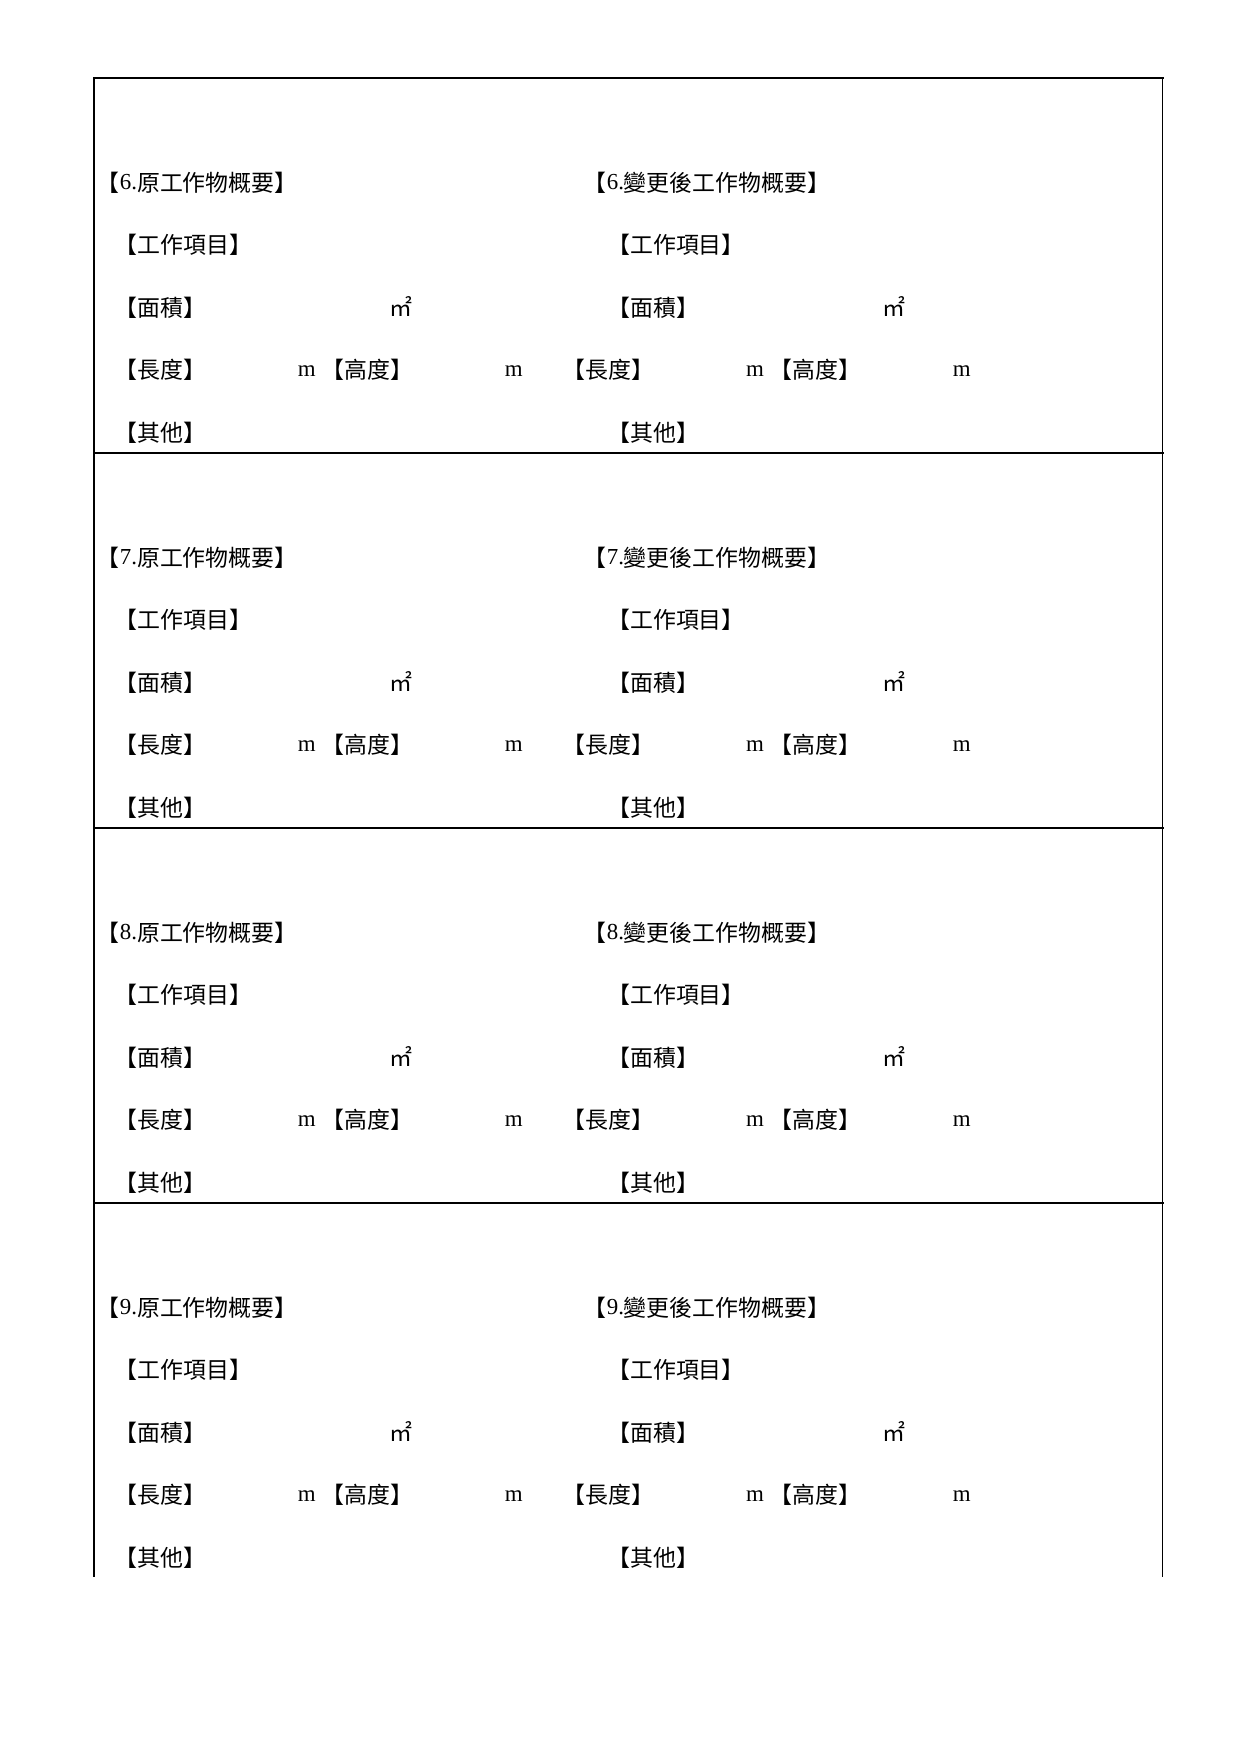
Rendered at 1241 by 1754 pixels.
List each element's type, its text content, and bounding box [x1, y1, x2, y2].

table_cell 【8.原工作物概要】 【8.變更後工作物概要】 【工作項目】 【工作項目】 【面積】 ㎡ 【面積】 ㎡ 【長度】 m 【高度】 m 【長度】 m 【高度】 m 【其他】 【其他】 [95, 829, 1162, 1202]
table_cell 【6.原工作物概要】 【6.變更後工作物概要】 【工作項目】 【工作項目】 【面積】 ㎡ 【面積】 ㎡ 【長度】 m 【高度】 m 【長度】 m 【高度】 m 【其他】 【其他】 [95, 79, 1162, 452]
table_cell 【9.原工作物概要】 【9.變更後工作物概要】 【工作項目】 【工作項目】 【面積】 ㎡ 【面積】 ㎡ 【長度】 m 【高度】 m 【長度】 m 【高度】 m 【其他】 【其他】 [95, 1204, 1162, 1577]
table_cell 【7.原工作物概要】 【7.變更後工作物概要】 【工作項目】 【工作項目】 【面積】 ㎡ 【面積】 ㎡ 【長度】 m 【高度】 m 【長度】 m 【高度】 m 【其他】 【其他】 [95, 454, 1162, 827]
